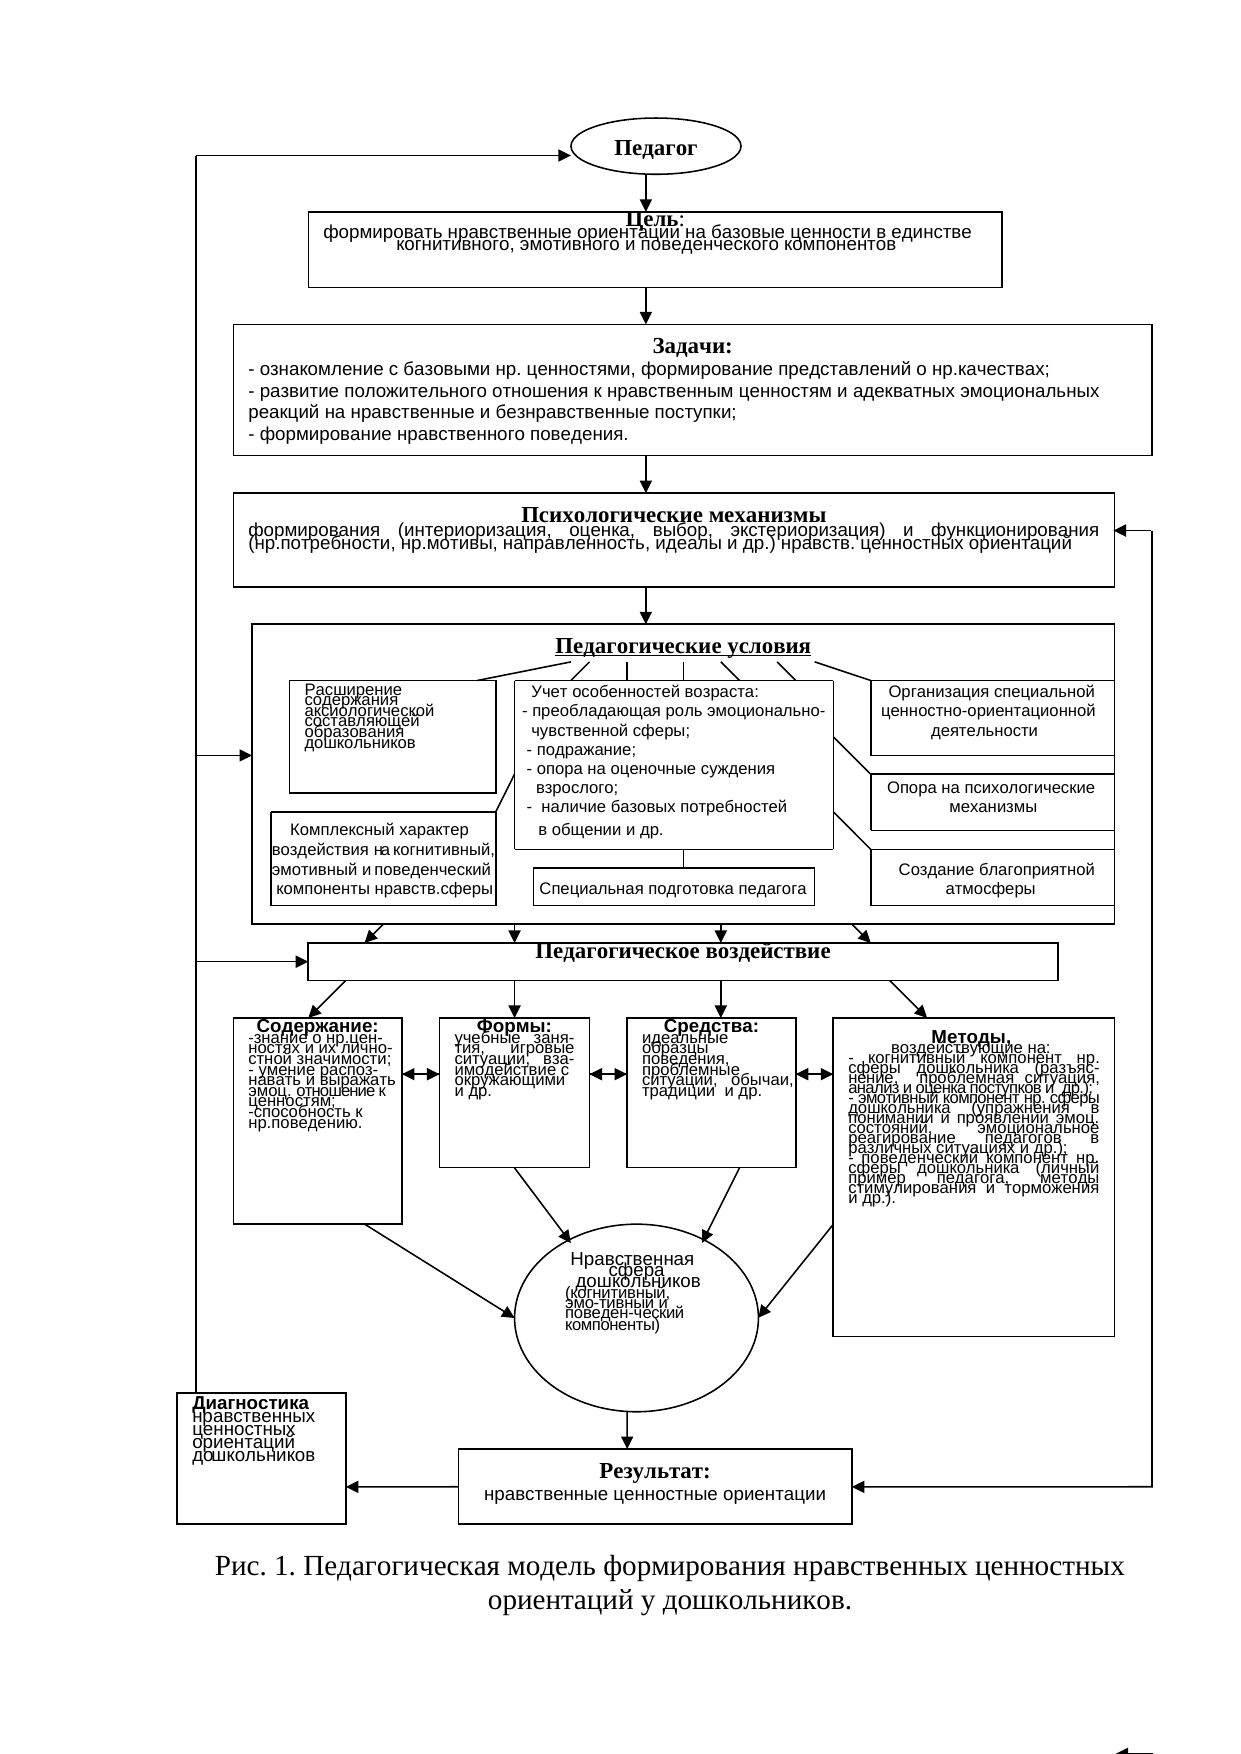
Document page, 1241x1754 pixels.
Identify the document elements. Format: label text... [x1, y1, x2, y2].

text Рис. 1. Педагогическая модель формирования нравственных ценностных ориентаций у дошкольников. [177, 1548, 1162, 1616]
